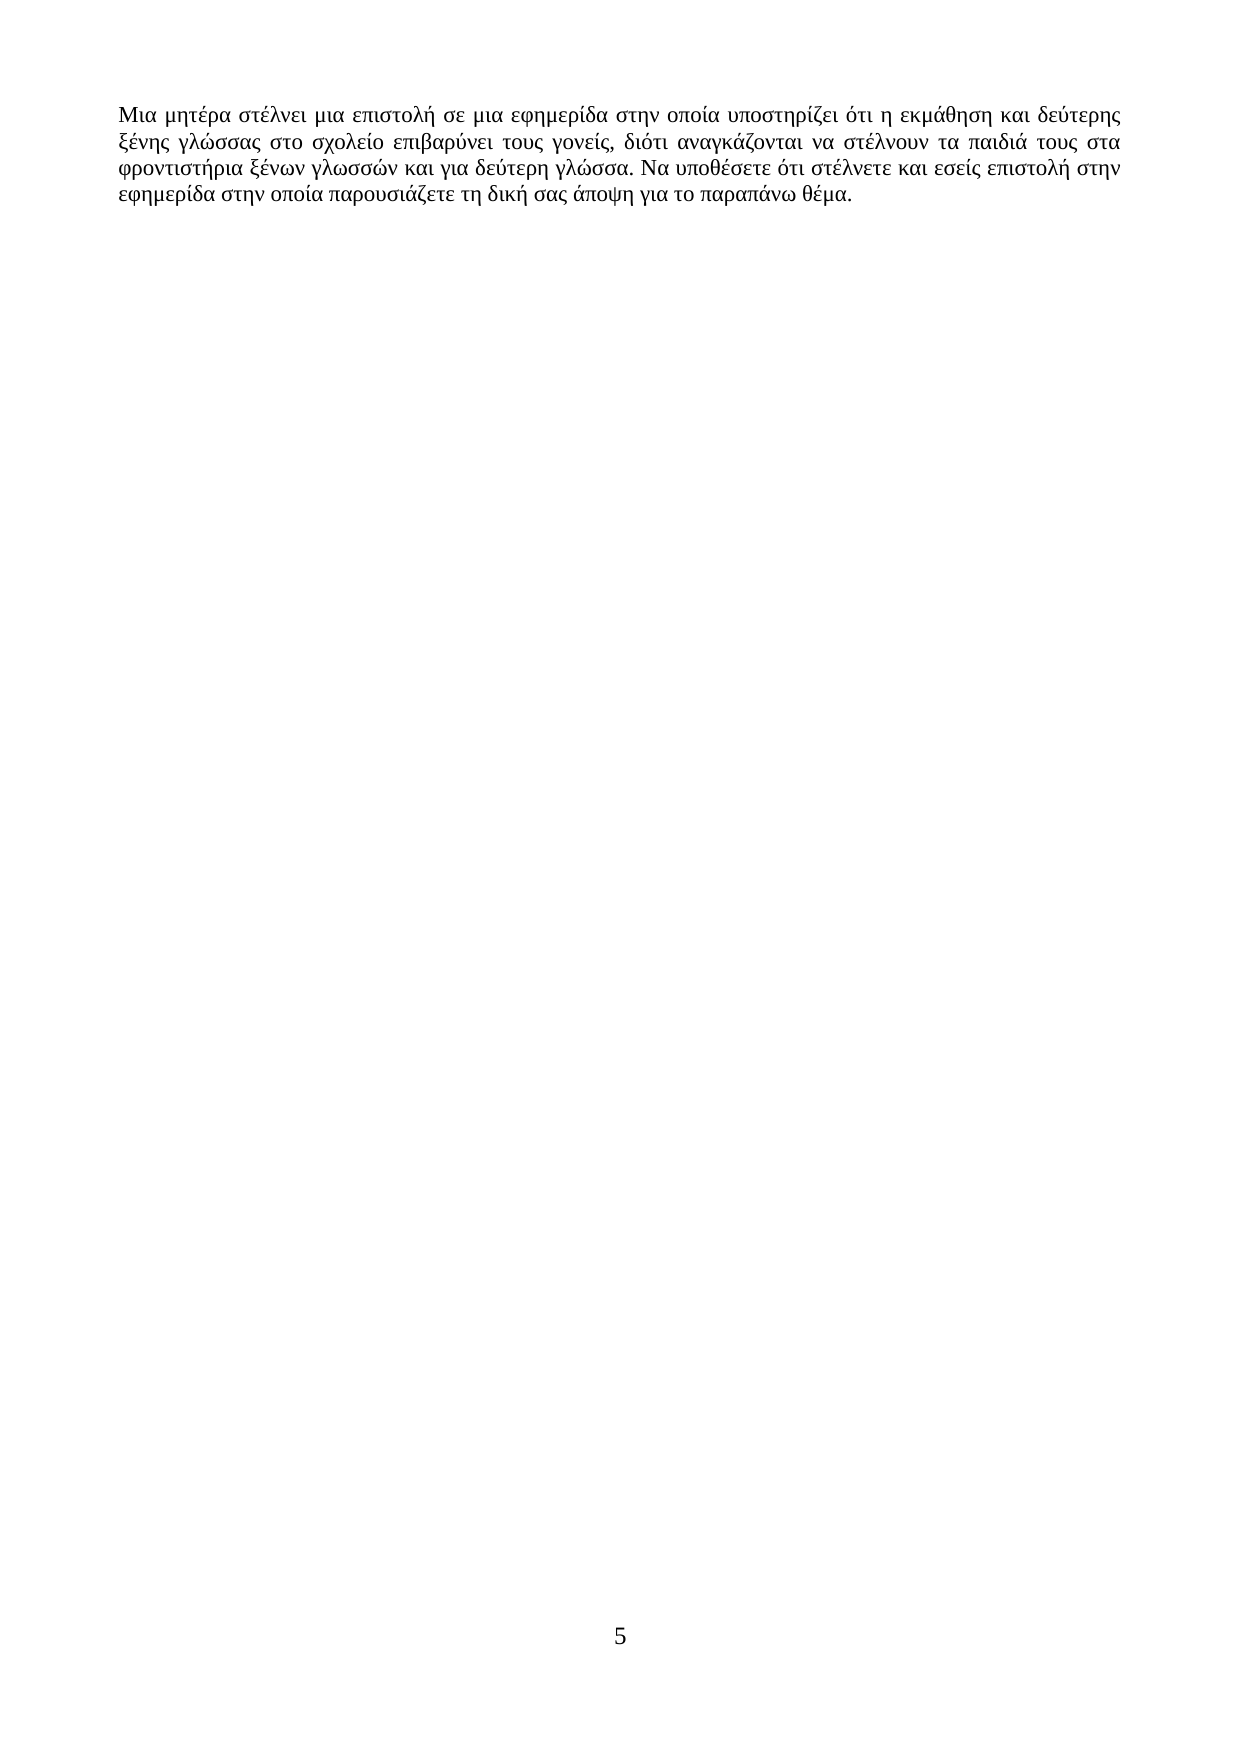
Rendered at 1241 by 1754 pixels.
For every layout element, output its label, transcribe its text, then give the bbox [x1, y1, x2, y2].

text Μια μητέρα στέλνει μια επιστολή σε μια εφημερίδα στην οποία υποστηρίζει ότι η εκμάθηση και δεύτερης ξένης γλώσσας στο σχολείο επιβαρύνει τους γονείς, διότι αναγκάζονται να στέλνουν τα παιδιά τους στα φροντιστήρια ξένων γλωσσών και για δεύτερη γλώσσα. Να υποθέσετε ότι στέλνετε και εσείς επιστολή στην εφημερίδα στην οποία παρουσιάζετε τη δική σας άποψη για το παραπάνω θέμα. [118, 101, 1122, 207]
